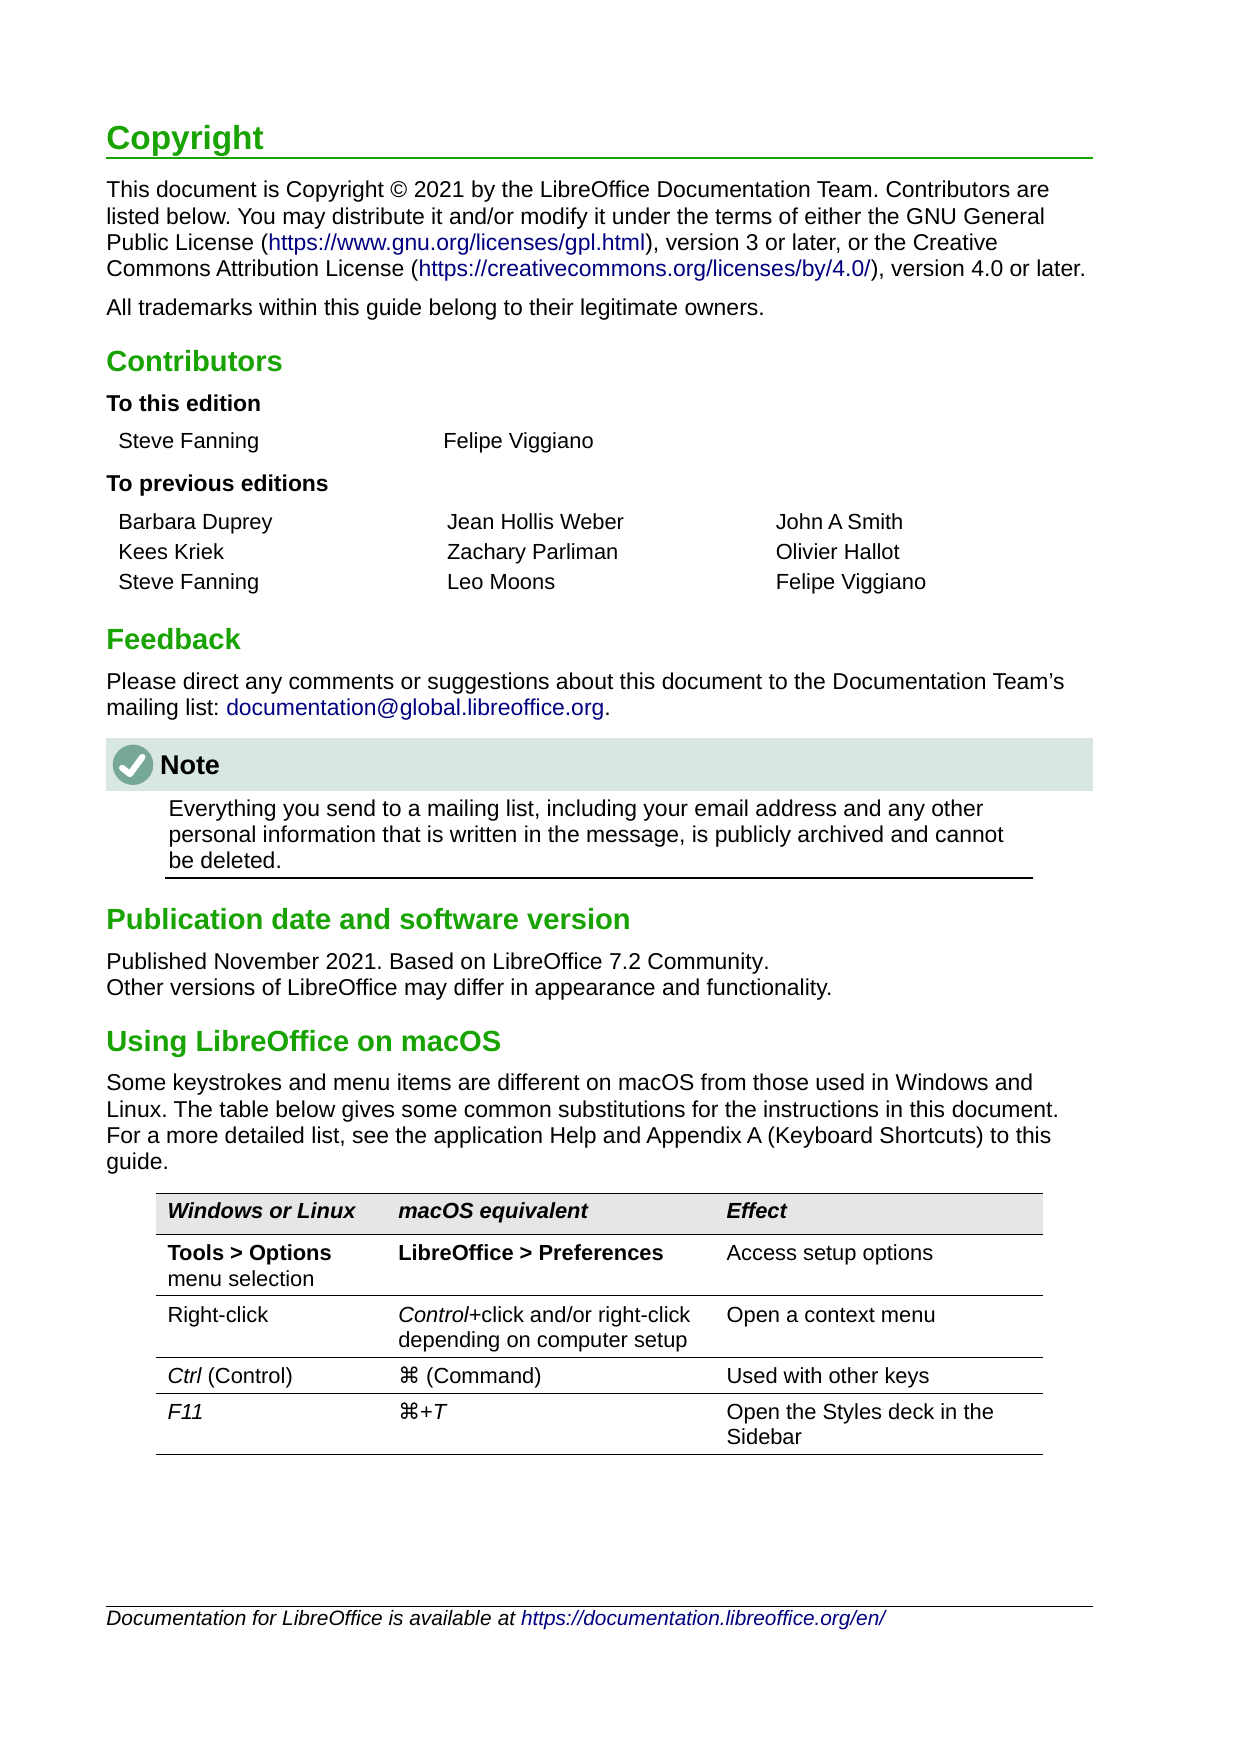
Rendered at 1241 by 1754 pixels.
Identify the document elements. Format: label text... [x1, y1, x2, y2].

text This document is Copyright © 2021 by the LibreOffice Documentation Team. Contributors are listed below. You may distribute it and/or modify it under the terms of either the GNU General Public License (https://www.gnu.org/licenses/gpl.html), version 3 or later, or the Creative Commons Attribution License (https://creativecommons.org/licenses/by/4.0/), version 4.0 or later. [106, 176, 1093, 282]
table_cell Open a context menu [715, 1296, 1043, 1357]
subtitle Copyright [106, 118, 1093, 157]
table_cell Used with other keys [715, 1358, 1043, 1392]
table_header Windows or Linux [156, 1194, 386, 1234]
table_header Steve Fanning [106, 429, 431, 458]
table_cell Right-click [156, 1296, 386, 1357]
text To this edition [106, 389, 1093, 416]
subtitle Feedback [106, 622, 1093, 656]
table_cell Kees Kriek [106, 539, 435, 569]
subtitle Using LibreOffice on macOS [106, 1024, 1093, 1057]
table_cell LibreOffice > Preferences [386, 1235, 715, 1295]
subtitle Note [106, 738, 1093, 791]
table_cell Access setup options [715, 1235, 1043, 1295]
table_cell F11 [156, 1394, 386, 1454]
text Published November 2021. Based on LibreOffice 7.2 Community. Other versions of LibreOffice may differ in appearance and functionality. [106, 948, 1093, 1000]
text Please direct any comments or suggestions about this document to the Documentation Team’s mailing list: documentation@global.libreoffice.org. [106, 668, 1093, 720]
table_cell Zachary Parliman [435, 539, 764, 569]
table_cell Olivier Hallot [764, 539, 1093, 569]
table_header macOS equivalent [386, 1194, 715, 1234]
subtitle Contributors [106, 344, 1093, 378]
table_cell Ctrl (Control) [156, 1358, 386, 1392]
table_cell Leo Moons [435, 569, 764, 599]
table_cell Steve Fanning [106, 569, 435, 599]
subtitle Publication date and software version [106, 902, 1093, 936]
table_cell Open the Styles deck in the Sidebar [715, 1394, 1043, 1454]
table_header Jean Hollis Weber [435, 509, 764, 539]
table_header [766, 429, 1093, 458]
text All trademarks within this guide belong to their legitimate owners. [106, 294, 1093, 321]
table_header Effect [715, 1194, 1043, 1234]
table_cell ⌘ (Command) [386, 1358, 715, 1392]
table_cell Control+click and/or right-click depending on computer setup [386, 1296, 715, 1357]
table_cell Tools > Options menu selection [156, 1235, 386, 1295]
text To previous editions [106, 470, 1093, 496]
text Some keystrokes and menu items are different on macOS from those used in Windows and Linux. The table below gives some common substitutions for the instructions in this document. For a more detailed list, see the application Help and Appendix A (Keyboard Shortcuts) to this guide. [106, 1069, 1093, 1175]
table_header Felipe Viggiano [431, 429, 766, 458]
table_cell Felipe Viggiano [764, 569, 1093, 599]
table_header Barbara Duprey [106, 509, 435, 539]
text Everything you send to a mailing list, including your email address and any other personal information that is written in the message, is publicly archived and cannot be deleted. [165, 791, 1033, 877]
table_cell ⌘+T [386, 1394, 715, 1454]
table_header John A Smith [764, 509, 1093, 539]
